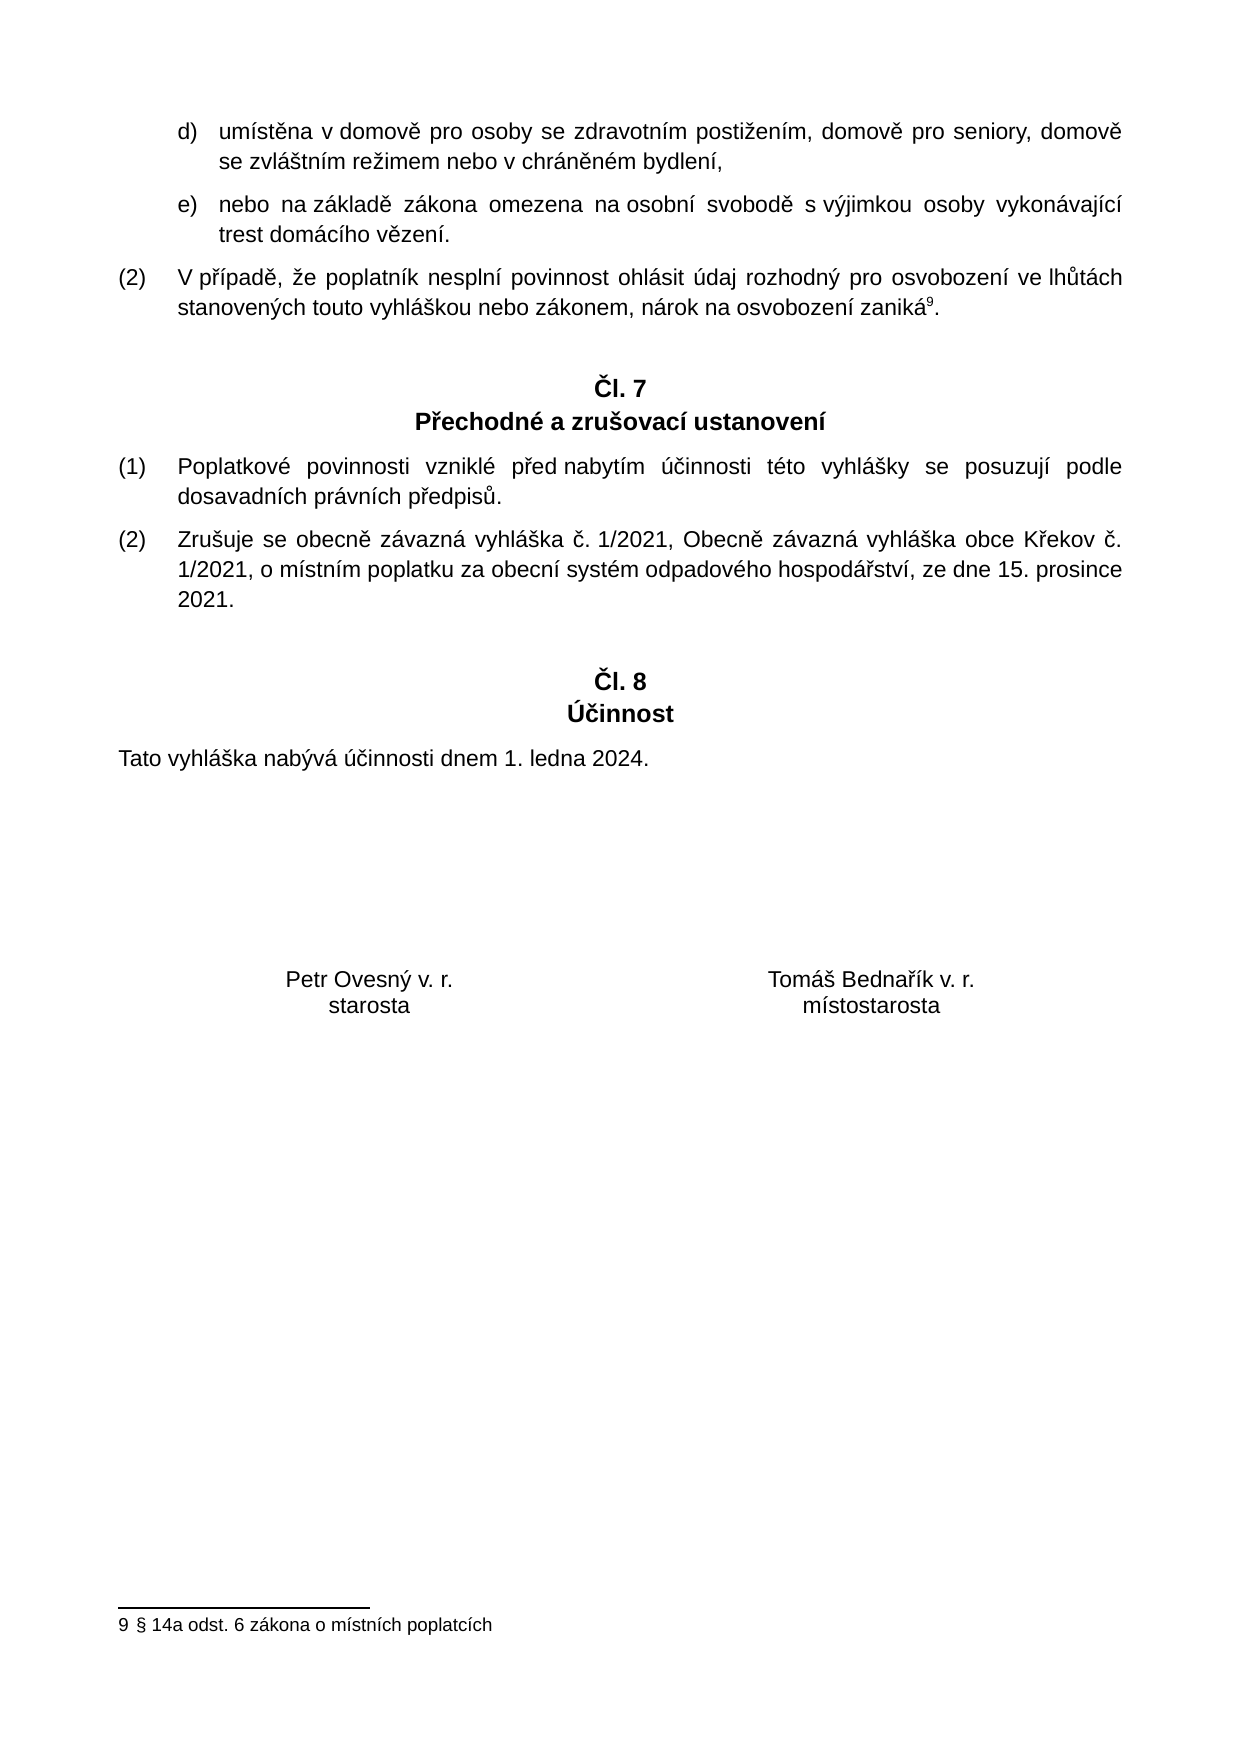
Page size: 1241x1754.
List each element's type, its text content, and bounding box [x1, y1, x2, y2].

list § 14a odst. 6 zákona o místních poplatcích [118, 1614, 1122, 1635]
table_cell [620, 1024, 1122, 1142]
table_header Petr Ovesný v. r. starosta [118, 906, 620, 1024]
list Poplatkové povinnosti vzniklé před nabytím účinnosti této vyhlášky se posuzují podle dosavadních právních předpisů. [118, 453, 1122, 509]
subtitle Čl. 7 Přechodné a zrušovací ustanovení [118, 374, 1122, 436]
list nebo na základě zákona omezena na osobní svobodě s výjimkou osoby vykonávající trest domácího vězení. [177, 191, 1122, 248]
list umístěna v domově pro osoby se zdravotním postižením, domově pro seniory, domově se zvláštním režimem nebo v chráněném bydlení, [177, 118, 1122, 175]
table_cell [118, 1024, 620, 1142]
list Zrušuje se obecně závazná vyhláška č. 1/2021, Obecně závazná vyhláška obce Křekov č. 1/2021, o místním poplatku za obecní systém odpadového hospodářství, ze dne 15. prosince 2021. [118, 526, 1122, 613]
list V případě, že poplatník nesplní povinnost ohlásit údaj rozhodný pro osvobození ve lhůtách stanovených touto vyhláškou nebo zákonem, nárok na osvobození zaniká. [118, 264, 1122, 321]
table_header Tomáš Bednařík v. r. místostarosta [620, 906, 1122, 1024]
subtitle Čl. 8 Účinnost [118, 666, 1122, 728]
text Tato vyhláška nabývá účinnosti dnem 1. ledna 2024. [118, 745, 1122, 771]
